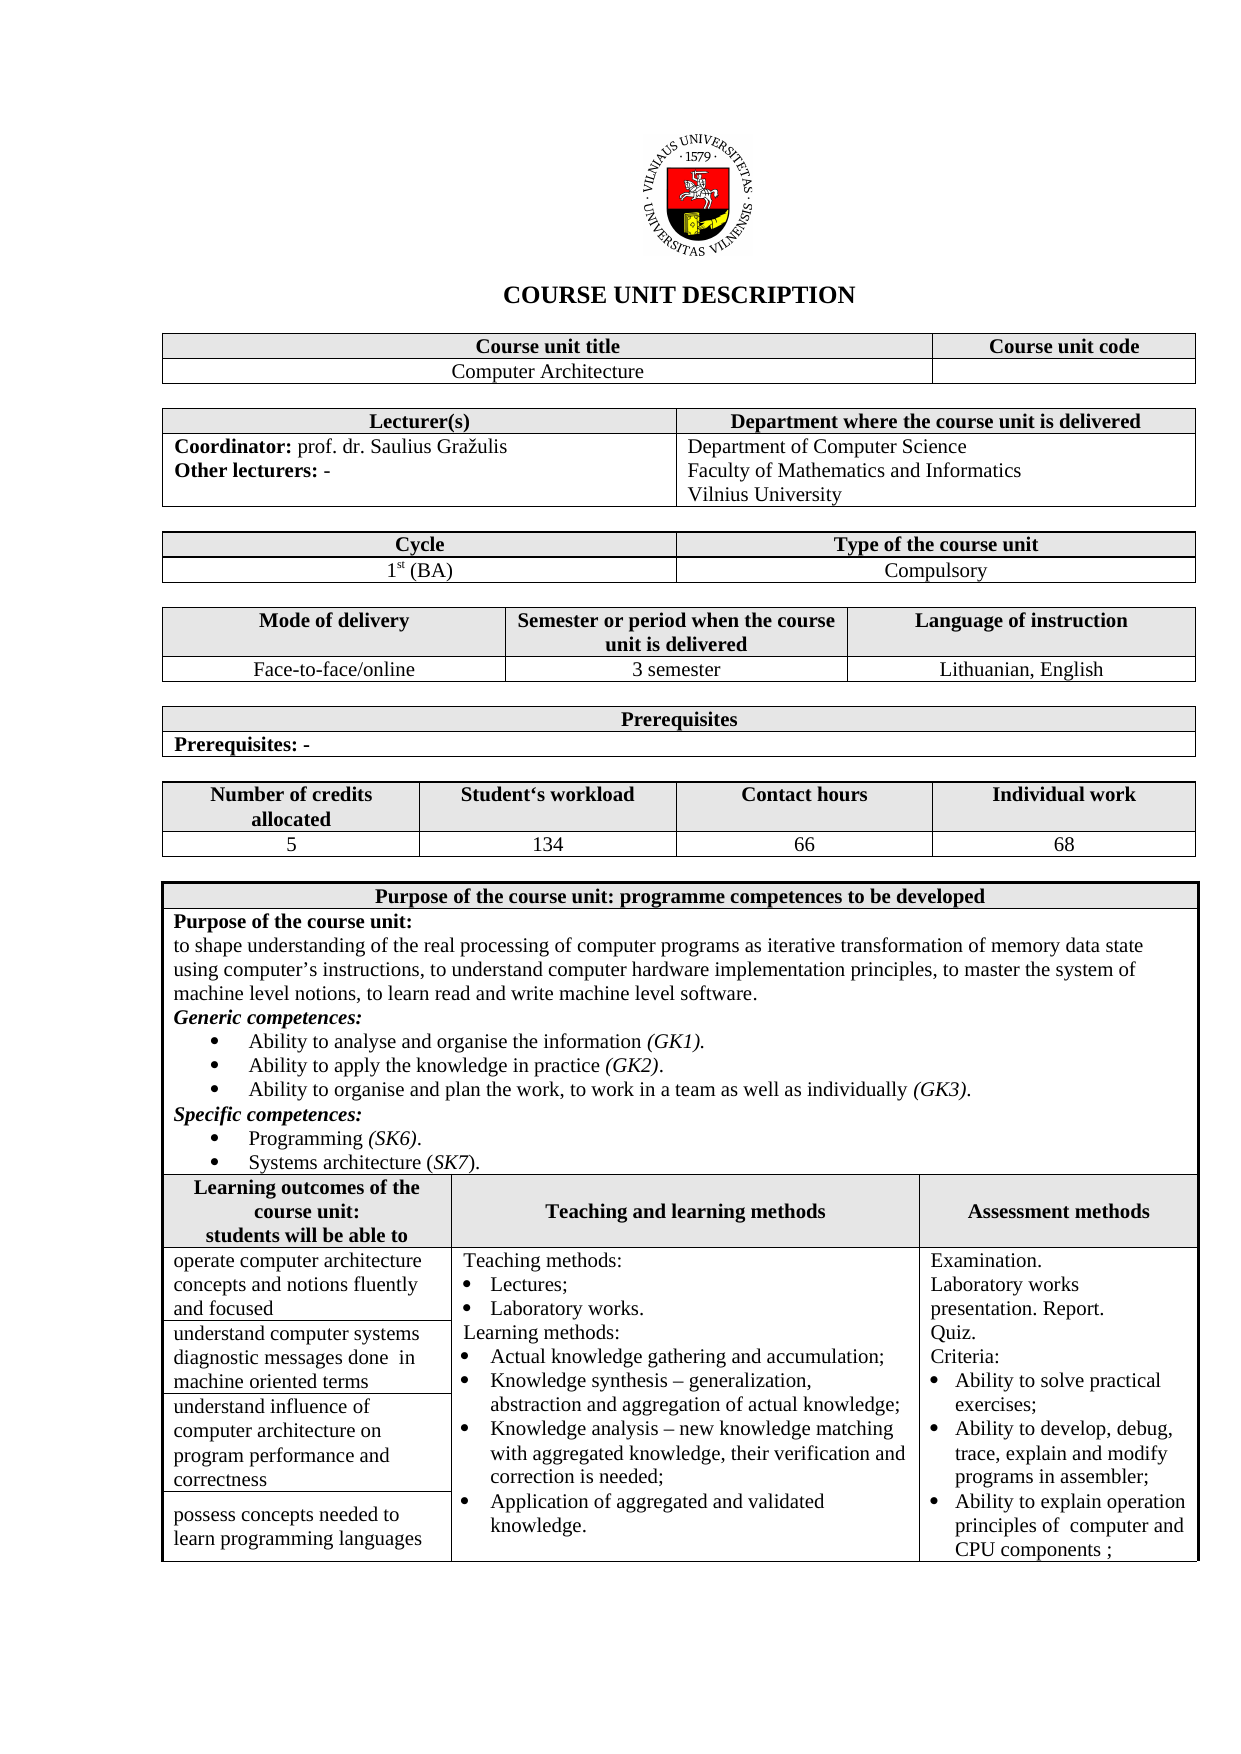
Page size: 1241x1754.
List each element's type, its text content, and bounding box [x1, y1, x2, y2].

table_cell understand influence of computer architecture on program performance and correctness [164, 1394, 451, 1491]
table_cell Coordinator: prof. dr. Saulius Gražulis Other lecturers: - [163, 434, 676, 506]
table_cell Computer Architecture [163, 359, 932, 383]
table_header Department where the course unit is delivered [677, 409, 1195, 433]
table_cell [933, 359, 1195, 383]
table_header [519, 118, 861, 257]
table_cell Department of Computer Science Faculty of Mathematics and Informatics Vilnius University [677, 434, 1195, 506]
table_cell Purpose of the course unit: to shape understanding of the real processing of computer programs as iterative transformation of memory data state using computer’s instructions, to understand computer hardware implementation principles, to master the system of machine level notions, to learn read and write machine level software. Generic competences: Ability to analyse and organise the information (GK1). Ability to apply the knowledge in practice (GK2). Ability to organise and plan the work, to work in a team as well as individually (GK3). Specific competences: Programming (SK6). Systems architecture (SK7). [164, 909, 1197, 1174]
table_cell 68 [933, 832, 1195, 856]
table_header Purpose of the course unit: programme competences to be developed [164, 884, 1197, 908]
table_header Course unit title [163, 334, 932, 358]
table_cell Face-to-face/online [163, 657, 505, 681]
table_cell 134 [420, 832, 676, 856]
table_header Course unit code [933, 334, 1195, 358]
table_cell Compulsory [677, 558, 1195, 582]
table_cell Prerequisites: - [163, 732, 1195, 756]
table_header Lecturer(s) [163, 409, 676, 433]
table_cell Teaching and learning methods [452, 1175, 919, 1247]
table_cell 1st (BA) [163, 558, 676, 582]
table_header Individual work [933, 783, 1195, 831]
table_header Cycle [163, 533, 676, 556]
table_header Number of credits allocated [163, 783, 419, 831]
table_cell Lithuanian, English [848, 657, 1195, 681]
text COURSE UNIT DESCRIPTION [177, 280, 1181, 308]
table_header Contact hours [677, 783, 932, 831]
table_header Type of the course unit [677, 533, 1195, 556]
table_cell understand computer systems diagnostic messages done in machine oriented terms [164, 1321, 451, 1393]
table_header Prerequisites [163, 707, 1195, 731]
table_cell operate computer architecture concepts and notions fluently and focused [164, 1248, 451, 1320]
table_cell 3 semester [506, 657, 847, 681]
table_cell 5 [163, 832, 419, 856]
table_cell Learning outcomes of the course unit: students will be able to [164, 1175, 451, 1247]
picture [643, 134, 753, 256]
table_cell possess concepts needed to learn programming languages [164, 1492, 451, 1561]
table_cell Examination. Laboratory works presentation. Report. Quiz. Criteria: Ability to solve practical exercises; Ability to develop, debug, trace, explain and modify programs in assembler; Ability to explain operation principles of computer and CPU components ; [920, 1248, 1197, 1561]
table_cell 66 [677, 832, 932, 856]
table_header Mode of delivery [163, 608, 505, 656]
table_header Student‘s workload [420, 783, 676, 831]
table_header [177, 118, 519, 256]
table_cell Assessment methods [920, 1175, 1197, 1247]
table_header Language of instruction [848, 608, 1195, 656]
table_header Semester or period when the course unit is delivered [506, 608, 847, 656]
table_header [861, 118, 1204, 256]
table_cell Teaching methods: Lectures; Laboratory works. Learning methods: Actual knowledge gathering and accumulation; Knowledge synthesis – generalization, abstraction and aggregation of actual knowledge; Knowledge analysis – new knowledge matching with aggregated knowledge, their verification and correction is needed; Application of aggregated and validated knowledge. [452, 1248, 919, 1561]
